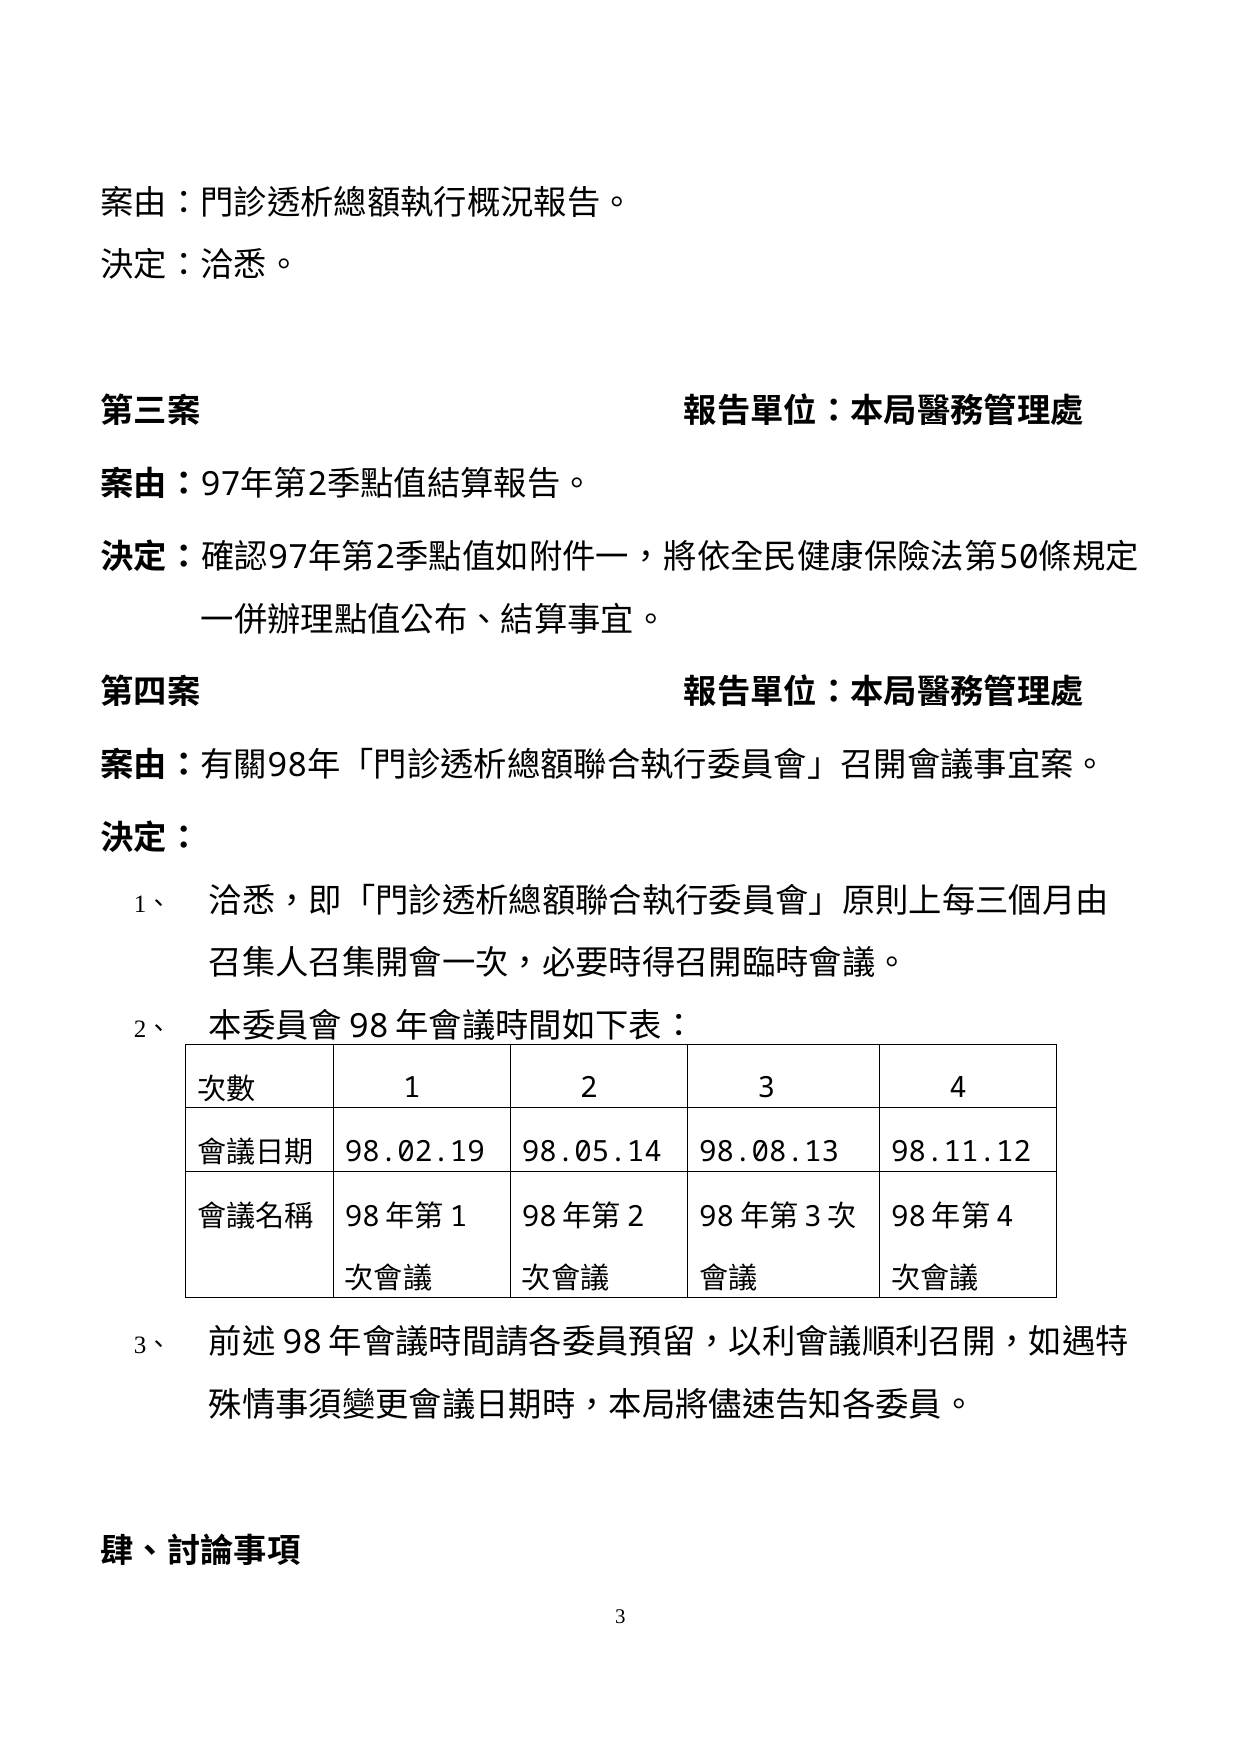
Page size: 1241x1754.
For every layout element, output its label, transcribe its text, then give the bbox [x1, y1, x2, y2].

text 案由：有關98年「門診透析總額聯合執行委員會」召開會議事宜案。 [100, 721, 1140, 783]
table_cell 98年第2次會議 [511, 1172, 687, 1297]
table_cell 會議名稱 [186, 1172, 333, 1297]
list 本委員會98年會議時間如下表： [134, 981, 1140, 1044]
text 案由：97年第2季點值結算報告。 [100, 439, 1140, 502]
text 第三案 報告單位：本局醫務管理處 [100, 367, 1140, 429]
text 決定：洽悉。 [100, 221, 1140, 283]
table_header 3 [688, 1045, 879, 1107]
text 案由：門診透析總額執行概況報告。 [100, 158, 1140, 221]
table_header 1 [334, 1045, 510, 1107]
text 決定： [100, 794, 1140, 856]
table_cell 98年第4次會議 [880, 1172, 1056, 1297]
table_header 2 [511, 1045, 687, 1107]
table_cell 98.11.12 [880, 1108, 1056, 1171]
text 決定：確認97年第2季點值如附件一，將依全民健康保險法第50條規定一併辦理點值公布、結算事宜。 [100, 512, 1140, 637]
text 肆、討論事項 [100, 1506, 1140, 1569]
table_cell 98.02.19 [334, 1108, 510, 1171]
text 第四案 報告單位：本局醫務管理處 [100, 648, 1140, 710]
table_cell 98年第1次會議 [334, 1172, 510, 1297]
table_header 4 [880, 1045, 1056, 1107]
table_cell 會議日期 [186, 1108, 333, 1171]
table_header 次數 [186, 1045, 333, 1107]
table_cell 98年第3次會議 [688, 1172, 879, 1297]
list 前述98年會議時間請各委員預留，以利會議順利召開，如遇特殊情事須變更會議日期時，本局將儘速告知各委員。 [134, 1298, 1140, 1423]
table_cell 98.05.14 [511, 1108, 687, 1171]
table_cell 98.08.13 [688, 1108, 879, 1171]
list 洽悉，即「門診透析總額聯合執行委員會」原則上每三個月由召集人召集開會一次，必要時得召開臨時會議。 [134, 856, 1140, 981]
